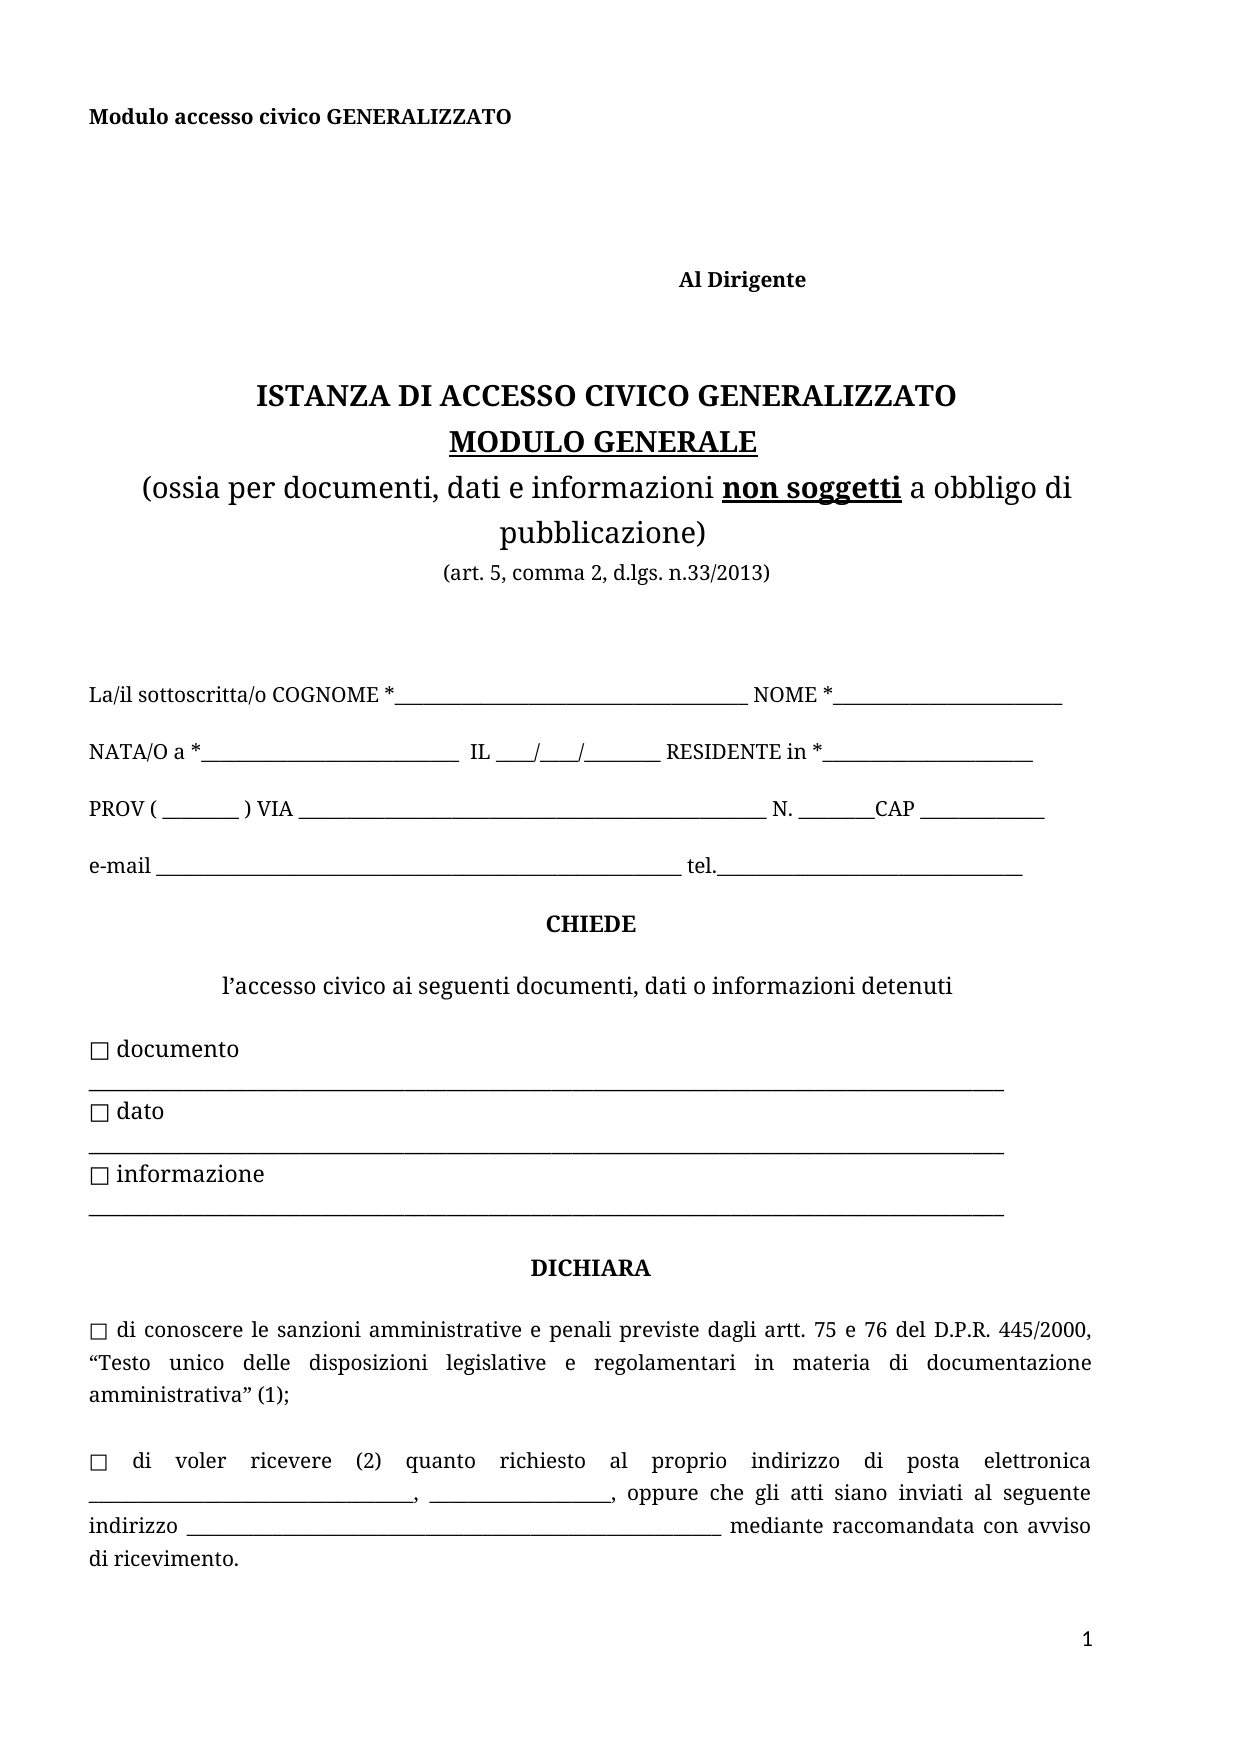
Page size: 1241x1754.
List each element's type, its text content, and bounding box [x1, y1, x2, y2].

text La/il sottoscritta/o COGNOME *_____________________________________ NOME *________________________ [89, 680, 1125, 709]
text e-mail _______________________________________________________ tel.________________________________ [89, 851, 1125, 879]
text _______________________________________________________________________________________ [89, 1127, 1093, 1158]
text Modulo accesso civico GENERALIZZATO [89, 102, 1125, 130]
text (ossia per documenti, dati e informazioni non soggetti a obbligo di pubblicazione) [89, 467, 1125, 552]
text NATA/O a *___________________________ IL ____/____/________ RESIDENTE in *______________________ [89, 737, 1125, 766]
text _______________________________________________________________________________________ [89, 1189, 1093, 1220]
text MODULO GENERALE [89, 421, 1125, 461]
text DICHIARA [89, 1252, 1093, 1283]
text l’accesso civico ai seguenti documenti, dati o informazioni detenuti [89, 970, 1093, 1002]
text □ documento [89, 1033, 1093, 1064]
text _______________________________________________________________________________________ [89, 1064, 1093, 1095]
text □ di voler ricevere (2) quanto richiesto al proprio indirizzo di posta elettronica __________________________________, ___________________, oppure che gli atti siano inviati al seguente indirizzo ________________________________________________________ mediante raccomandata con avviso di ricevimento. [89, 1446, 1093, 1572]
text □ di conoscere le sanzioni amministrative e penali previste dagli artt. 75 e 76 del D.P.R. 445/2000, “Testo unico delle disposizioni legislative e regolamentari in materia di documentazione amministrativa” (1); [89, 1315, 1093, 1409]
text (art. 5, comma 2, d.lgs. n.33/2013) [89, 558, 1125, 587]
text □ dato [89, 1095, 1093, 1127]
text CHIEDE [89, 908, 1093, 939]
text PROV ( ________ ) VIA _________________________________________________ N. ________CAP _____________ [89, 794, 1125, 822]
text Al Dirigente [679, 265, 1125, 293]
text ISTANZA DI ACCESSO CIVICO GENERALIZZATO [89, 376, 1125, 415]
text □ informazione [89, 1158, 1093, 1189]
